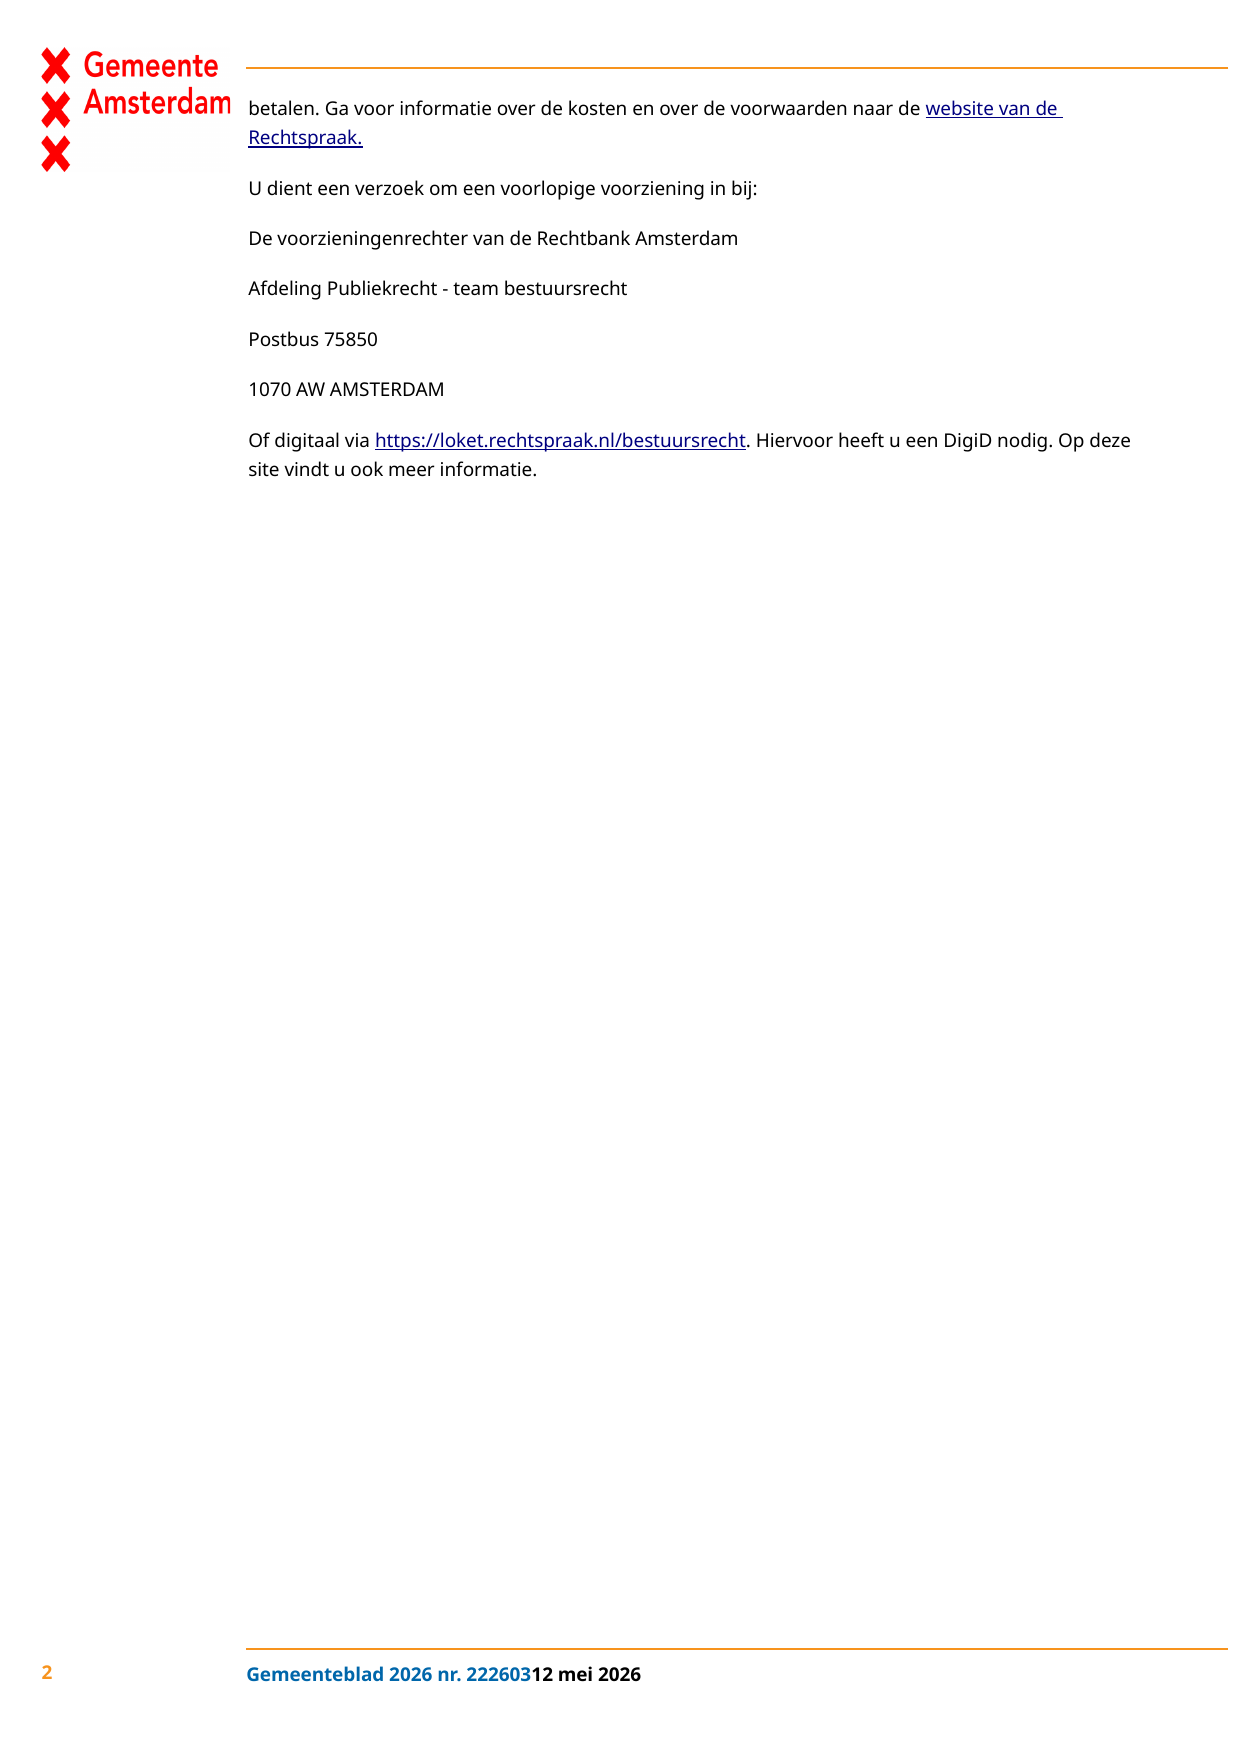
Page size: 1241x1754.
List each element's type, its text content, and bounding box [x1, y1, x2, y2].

picture [41, 47, 231, 172]
text Of digitaal via https://loket.rechtspraak.nl/bestuursrecht. Hiervoor heeft u een DigiD nodig. Op deze site vindt u ook meer informatie. [248, 427, 1152, 482]
text Afdeling Publiekrecht - team bestuursrecht [248, 276, 1152, 301]
text U dient een verzoek om een voorlopige voorziening in bij: [248, 175, 1152, 201]
text 1070 AW AMSTERDAM [248, 376, 1152, 402]
text Postbus 75850 [248, 326, 1152, 352]
text betalen. Ga voor informatie over de kosten en over de voorwaarden naar de website van de Rechtspraak. [248, 95, 1152, 150]
text De voorzieningenrechter van de Rechtbank Amsterdam [248, 225, 1152, 251]
